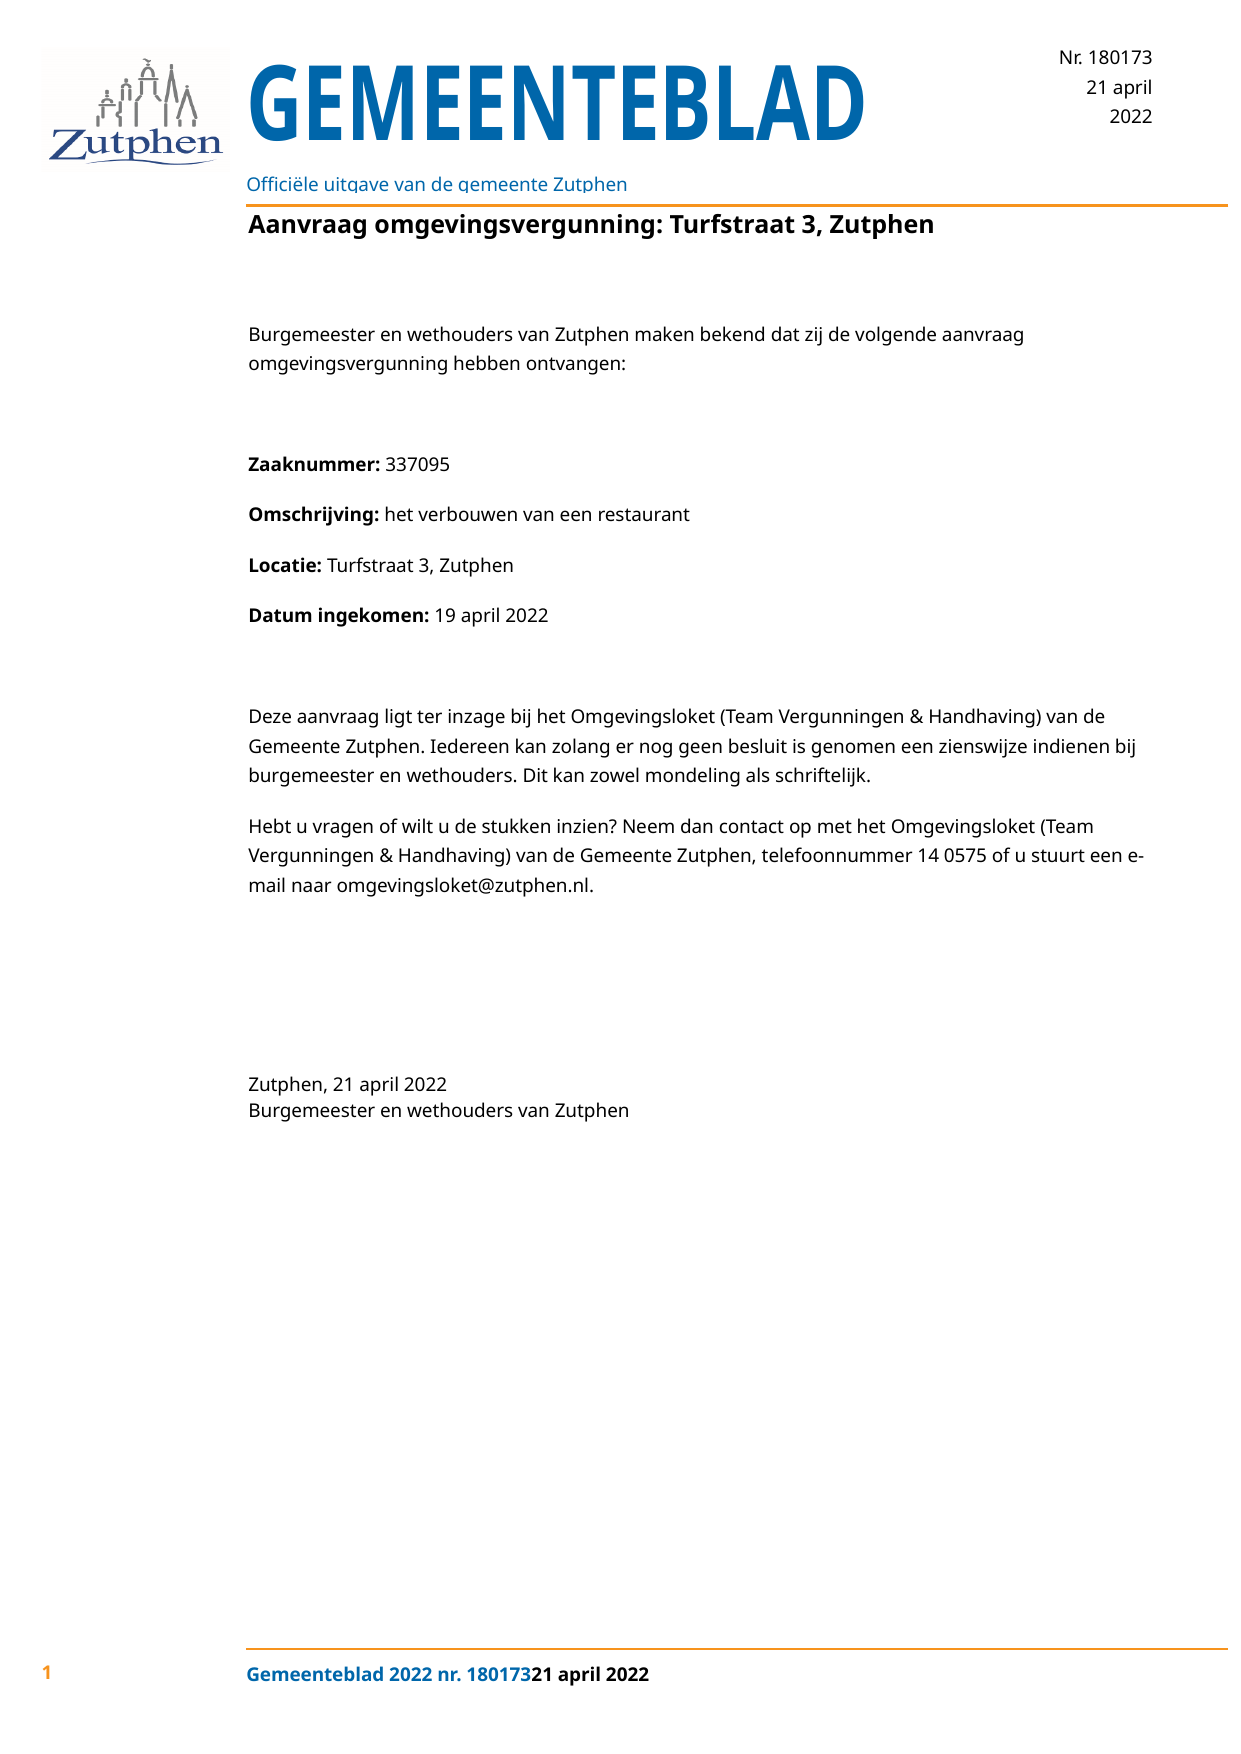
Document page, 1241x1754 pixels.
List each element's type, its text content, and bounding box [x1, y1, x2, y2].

text Zaaknummer: 337095 [248, 451, 1152, 477]
text Hebt u vragen of wilt u de stukken inzien? Neem dan contact op met het Omgevingsloket (Team Vergunningen & Handhaving) van de Gemeente Zutphen, telefoonnummer 14 0575 of u stuurt een e-mail naar omgevingsloket@zutphen.nl. [248, 813, 1152, 898]
text Locatie: Turfstraat 3, Zutphen [248, 552, 1152, 578]
text Burgemeester en wethouders van Zutphen maken bekend dat zij de volgende aanvraag omgevingsvergunning hebben ontvangen: [248, 321, 1152, 376]
text Aanvraag omgevingsvergunning: Turfstraat 3, Zutphen [248, 207, 1152, 241]
text Zutphen, 21 april 2022 [248, 1071, 1152, 1097]
text Burgemeester en wethouders van Zutphen [248, 1097, 1152, 1122]
text Datum ingekomen: 19 april 2022 [248, 602, 1152, 628]
text Deze aanvraag ligt ter inzage bij het Omgevingsloket (Team Vergunningen & Handhaving) van de Gemeente Zutphen. Iedereen kan zolang er nog geen besluit is genomen een zienswijze indienen bij burgemeester en wethouders. Dit kan zowel mondeling als schriftelijk. [248, 703, 1152, 788]
text Omschrijving: het verbouwen van een restaurant [248, 502, 1152, 527]
picture [41, 47, 231, 172]
